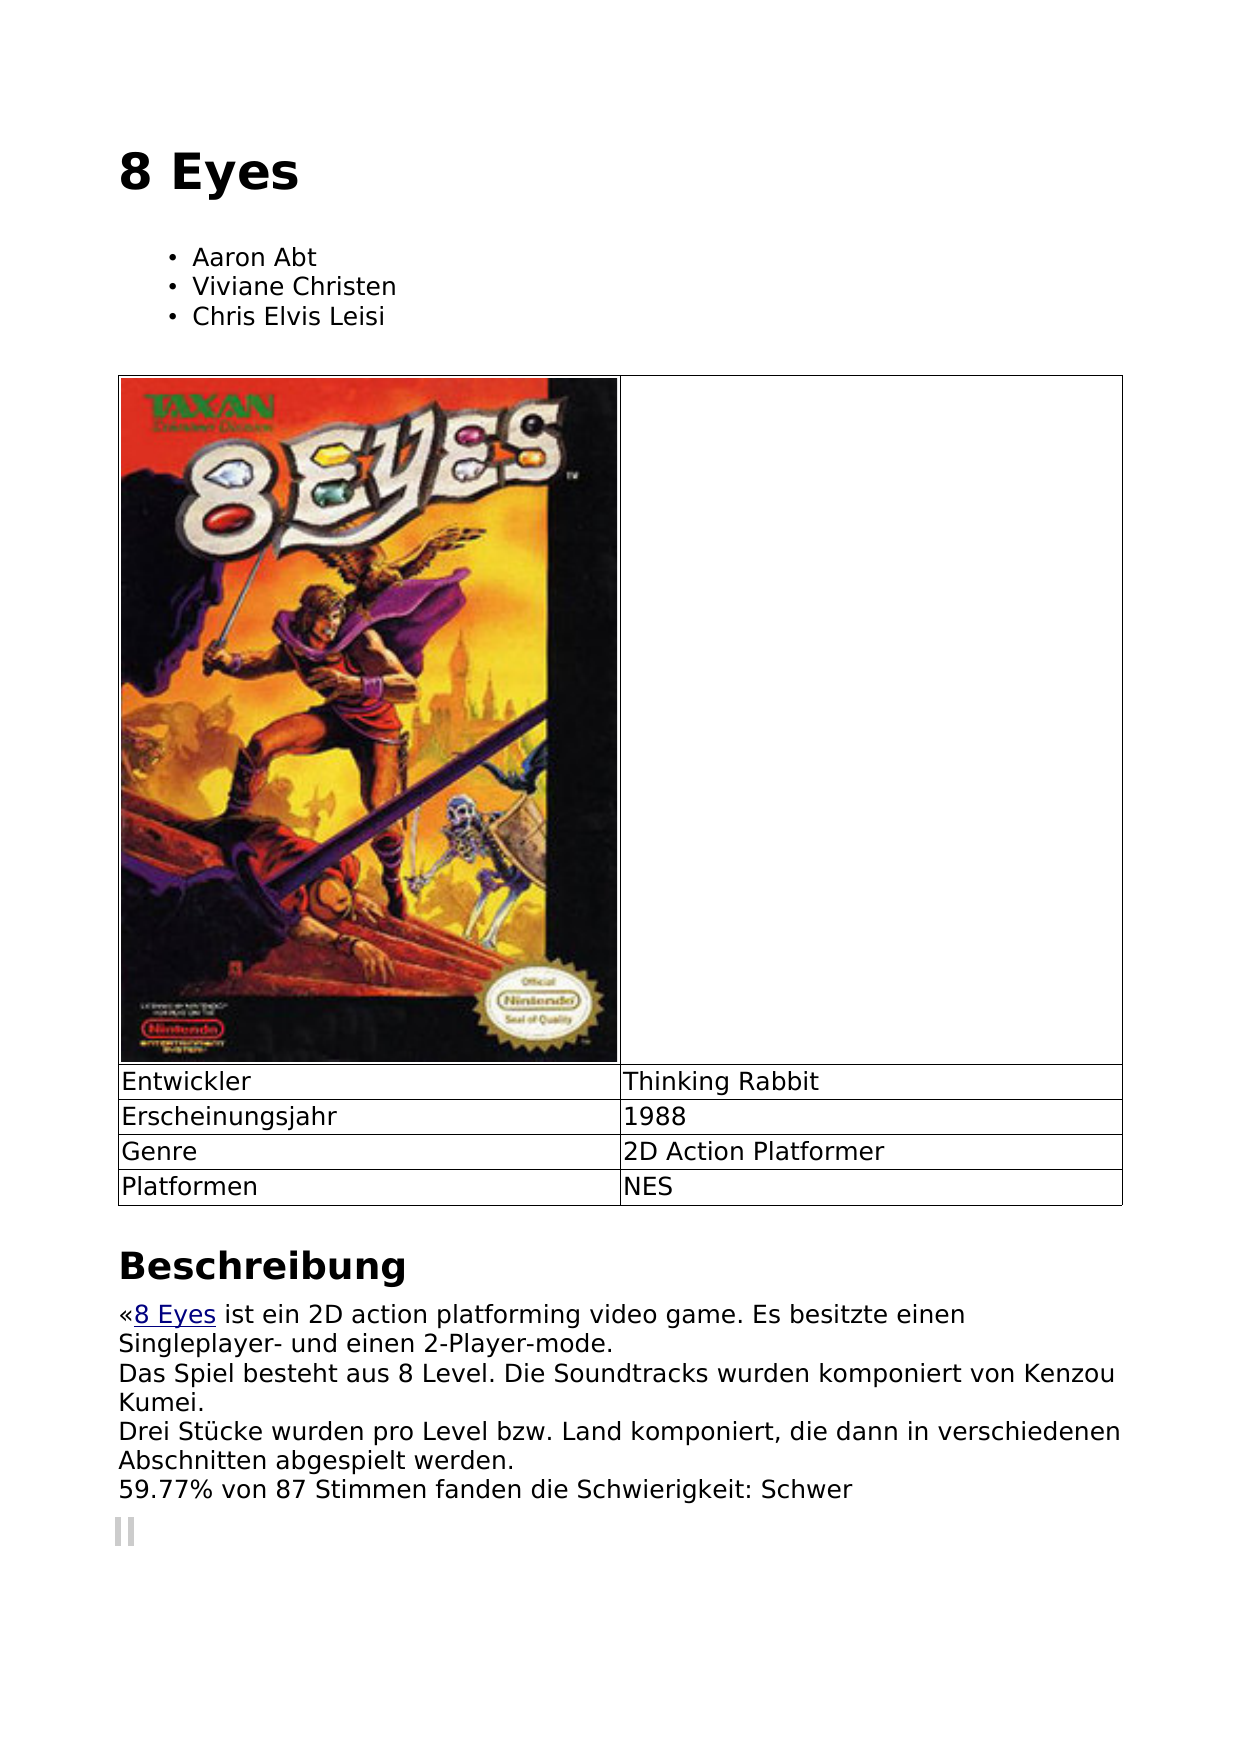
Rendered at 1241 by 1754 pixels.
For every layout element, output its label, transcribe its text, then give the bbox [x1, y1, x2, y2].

text «8 Eyes ist ein 2D action platforming video game. Es besitzte einen Singleplayer- und einen 2-Player-mode. Das Spiel besteht aus 8 Level. Die Soundtracks wurden komponiert von Kenzou Kumei. Drei Stücke wurden pro Level bzw. Land komponiert, die dann in verschiedenen Abschnitten abgespielt werden. 59.77% von 87 Stimmen fanden die Schwierigkeit: Schwer [118, 1301, 1122, 1505]
list Chris Elvis Leisi [177, 302, 1122, 331]
table_header [134, 1517, 1109, 1546]
table_header [1109, 1517, 1122, 1546]
picture [121, 378, 618, 1062]
table_cell Platformen [119, 1170, 620, 1204]
subtitle 8 Eyes [118, 143, 1122, 201]
table_cell 1988 [621, 1100, 1122, 1134]
table_cell 2D Action Platformer [621, 1135, 1122, 1169]
table_cell Entwickler [119, 1065, 620, 1099]
subtitle Beschreibung [118, 1244, 1122, 1288]
table_cell NES [621, 1170, 1122, 1204]
table_cell Genre [119, 1135, 620, 1169]
table_header [621, 376, 1122, 1064]
list Viviane Christen [177, 272, 1122, 302]
list Aaron Abt [177, 243, 1122, 272]
table_cell Erscheinungsjahr [119, 1100, 620, 1134]
table_cell Thinking Rabbit [621, 1065, 1122, 1099]
table_header [121, 1517, 128, 1546]
